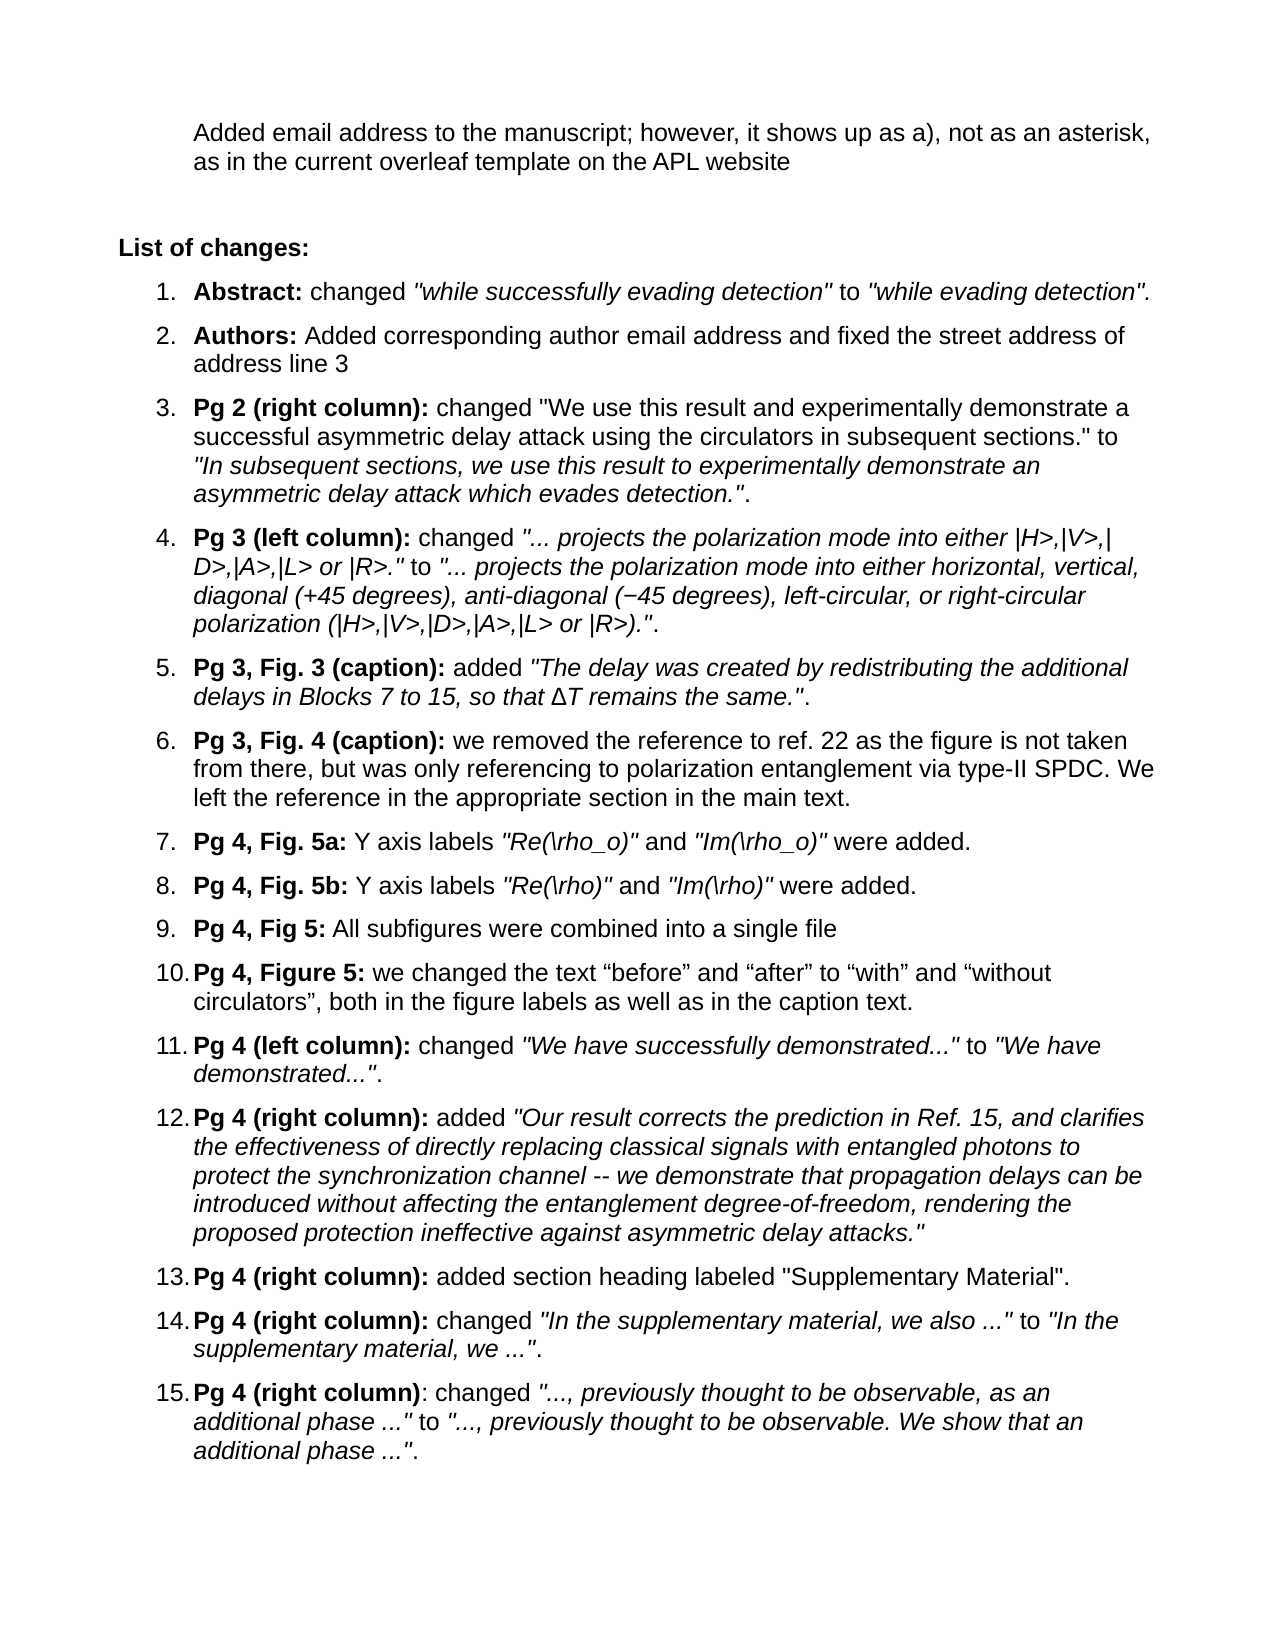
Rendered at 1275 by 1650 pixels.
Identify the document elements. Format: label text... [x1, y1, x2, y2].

list Pg 2 (right column): changed "We use this result and experimentally demonstrate a successful asymmetric delay attack using the circulators in subsequent sections." to "In subsequent sections, we use this result to experimentally demonstrate an asymmetric delay attack which evades detection.". [156, 393, 1157, 508]
list Pg 4 (left column): changed "We have successfully demonstrated..." to "We have demonstrated...". [156, 1031, 1157, 1088]
list Pg 4 (right column): added section heading labeled "Supplementary Material". [156, 1262, 1157, 1291]
list Pg 4, Figure 5: we changed the text “before” and “after” to “with” and “without circulators”, both in the figure labels as well as in the caption text. [156, 958, 1157, 1016]
list Added email address to the manuscript; however, it shows up as a), not as an asterisk, as in the current overleaf template on the APL website [156, 118, 1157, 204]
list Pg 4, Fig 5: All subfigures were combined into a single file [156, 914, 1157, 943]
list Pg 4 (right column): changed "..., previously thought to be observable, as an additional phase ..." to "..., previously thought to be observable. We show that an additional phase ...". [156, 1378, 1157, 1464]
list Authors: Added corresponding author email address and fixed the street address of address line 3 [156, 321, 1157, 378]
list Pg 3, Fig. 4 (caption): we removed the reference to ref. 22 as the figure is not taken from there, but was only referencing to polarization entanglement via type-II SPDC. We left the reference in the appropriate section in the main text. [156, 726, 1157, 812]
list Pg 3, Fig. 3 (caption): added "The delay was created by redistributing the additional delays in Blocks 7 to 15, so that ∆T remains the same.". [156, 653, 1157, 711]
list Pg 4, Fig. 5a: Y axis labels "Re(\rho_o)" and "Im(\rho_o)" were added. [156, 827, 1157, 856]
list Pg 4 (right column): changed "In the supplementary material, we also ..." to "In the supplementary material, we ...". [156, 1306, 1157, 1363]
list Pg 3 (left column): changed "... projects the polarization mode into either |H>,|V>,|D>,|A>,|L> or |R>." to "... projects the polarization mode into either horizontal, vertical, diagonal (+45 degrees), anti-diagonal (−45 degrees), left-circular, or right-circular polarization (|H>,|V>,|D>,|A>,|L> or |R>).". [156, 523, 1157, 638]
text List of changes: [118, 233, 1157, 262]
list Abstract: changed "while successfully evading detection" to "while evading detection". [156, 277, 1157, 306]
list Pg 4, Fig. 5b: Y axis labels "Re(\rho)" and "Im(\rho)" were added. [156, 871, 1157, 899]
list Pg 4 (right column): added "Our result corrects the prediction in Ref. 15, and clarifies the effectiveness of directly replacing classical signals with entangled photons to protect the synchronization channel -- we demonstrate that propagation delays can be introduced without affecting the entanglement degree-of-freedom, rendering the proposed protection ineffective against asymmetric delay attacks." [156, 1103, 1157, 1247]
